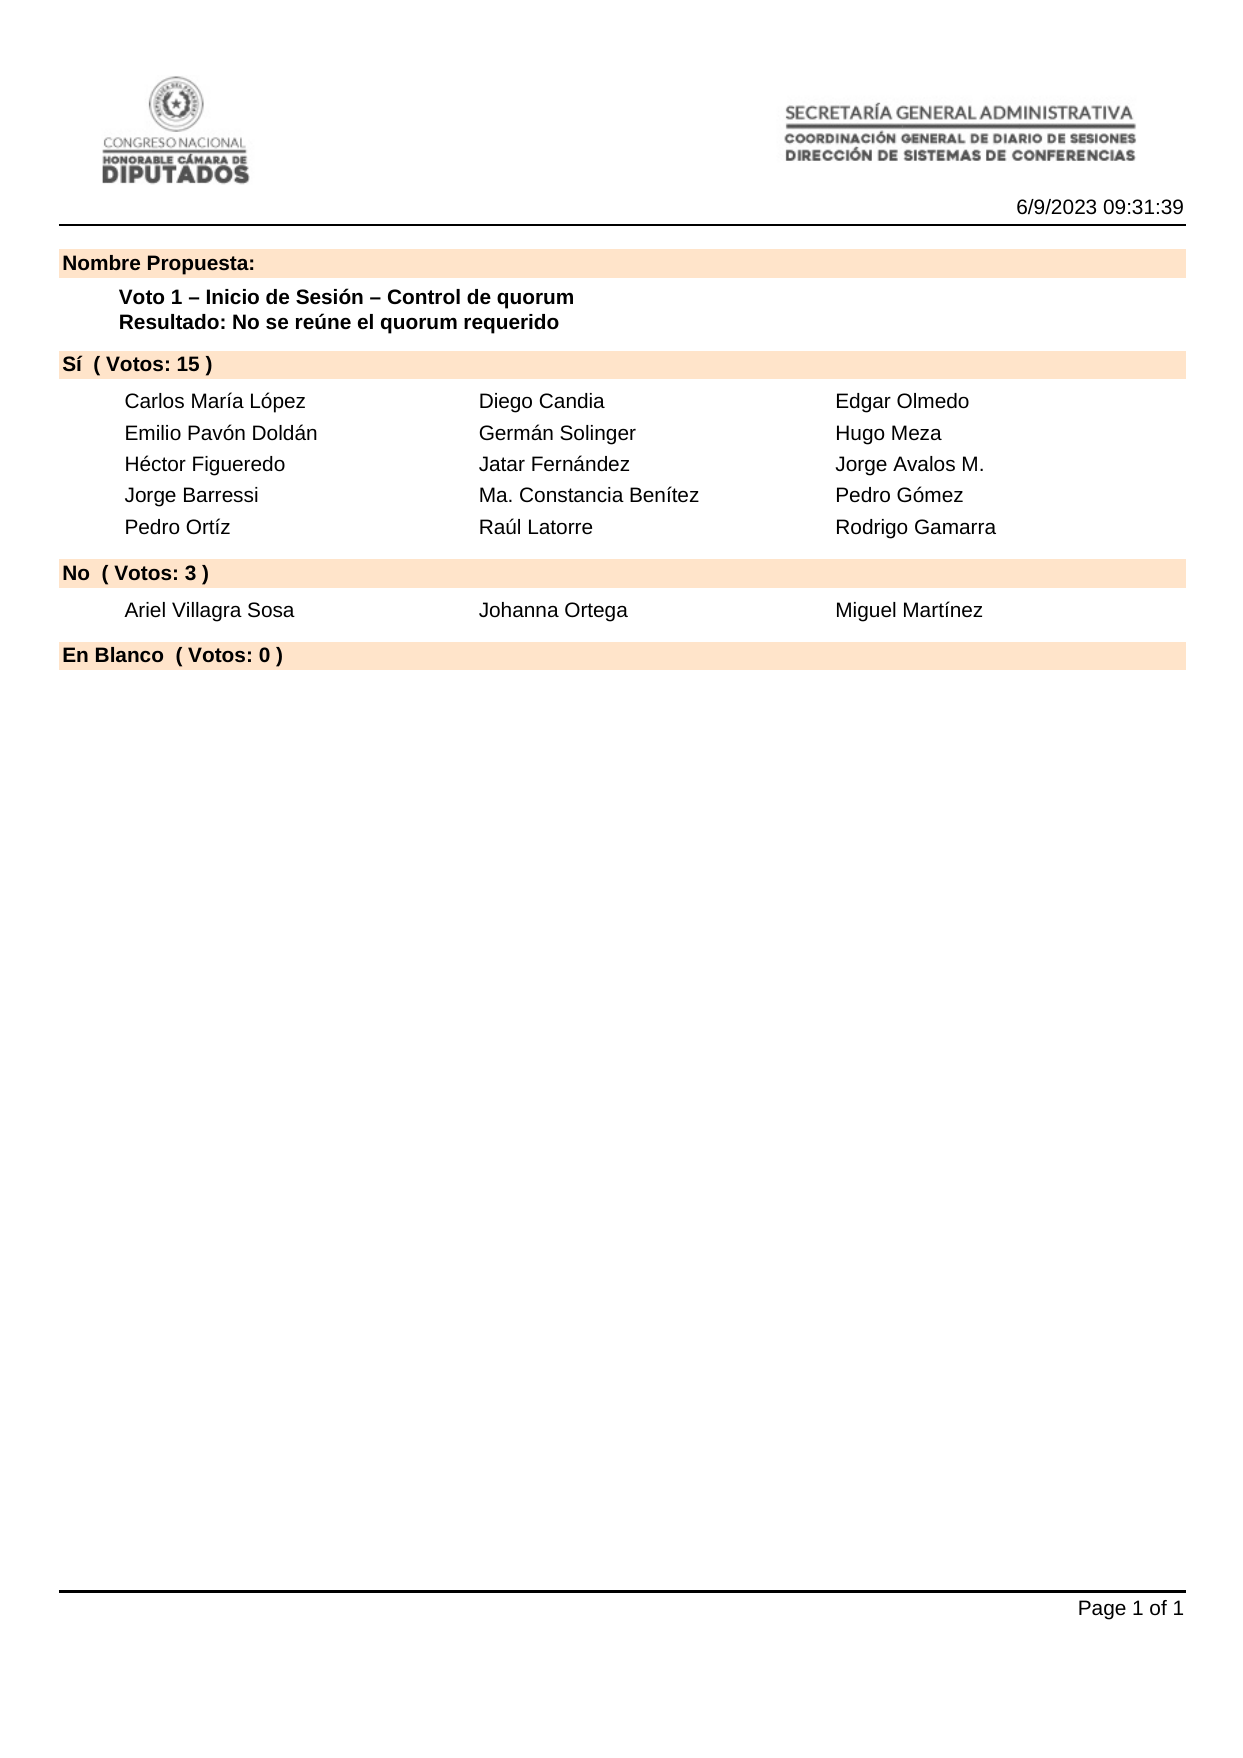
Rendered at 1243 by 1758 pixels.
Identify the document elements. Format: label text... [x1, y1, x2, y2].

table_cell Pedro Gómez [832, 482, 1172, 511]
table_cell [475, 859, 816, 887]
table_cell [461, 596, 475, 625]
table_cell [461, 859, 475, 887]
table_cell En Blanco ( Votos: 0 ) [59, 642, 1186, 670]
table_cell [59, 670, 1186, 693]
table_cell [832, 921, 1172, 950]
table_cell [816, 482, 832, 511]
table_cell [832, 890, 1172, 918]
table_cell [816, 625, 832, 642]
table_cell [461, 451, 475, 479]
table_cell Johanna Ortega [475, 596, 816, 625]
table_cell [461, 890, 475, 918]
table_cell [816, 388, 832, 417]
table_header Voto 1 – Inicio de Sesión – Control de quorum Resultado: No se reúne el quorum requerido [116, 284, 1182, 334]
table_cell [1172, 596, 1186, 625]
table_cell [59, 334, 116, 351]
table_cell [121, 953, 461, 981]
table_cell Germán Solinger [475, 420, 816, 448]
table_cell [475, 702, 816, 730]
table_cell Rodrigo Gamarra [832, 514, 1172, 542]
table_cell [59, 625, 121, 642]
table_cell [816, 542, 832, 559]
table_cell [461, 625, 475, 642]
table_cell [59, 765, 121, 793]
table_cell [1172, 981, 1186, 1590]
table_cell [121, 981, 461, 1590]
table_cell [59, 953, 121, 981]
table_cell Edgar Olmedo [832, 388, 1172, 417]
table_cell [475, 625, 816, 642]
table_cell [116, 334, 1182, 351]
table_cell [832, 981, 1172, 1590]
table_cell [461, 827, 475, 856]
table_header [1182, 284, 1187, 334]
table_cell [832, 859, 1172, 887]
table_cell [816, 796, 832, 824]
table_cell [475, 953, 816, 981]
table_cell [59, 380, 1186, 388]
table_cell [1172, 514, 1186, 542]
table_cell [1172, 625, 1186, 642]
table_cell [1172, 890, 1186, 918]
table_cell [59, 588, 1186, 596]
table_cell [59, 827, 121, 856]
table_cell [461, 765, 475, 793]
table_cell [461, 388, 475, 417]
table_cell [1172, 420, 1186, 448]
table_cell [59, 890, 121, 918]
table_cell No ( Votos: 3 ) [59, 559, 1186, 588]
table_cell [121, 796, 461, 824]
table_cell [121, 702, 461, 730]
table_header 6/9/2023 09:31:39 [651, 189, 1186, 223]
table_cell [475, 796, 816, 824]
table_cell [59, 693, 1186, 702]
table_cell [59, 514, 121, 542]
table_cell [59, 420, 121, 448]
table_cell [1172, 827, 1186, 856]
table_cell [121, 733, 461, 762]
table_cell [461, 420, 475, 448]
table_cell [832, 796, 1172, 824]
table_cell Jatar Fernández [475, 451, 816, 479]
table_cell [121, 827, 461, 856]
table_cell [1172, 953, 1186, 981]
table_cell [1172, 451, 1186, 479]
table_cell Ma. Constancia Benítez [475, 482, 816, 511]
table_cell [461, 981, 475, 1590]
picture [58, 75, 1181, 190]
table_cell [475, 827, 816, 856]
table_cell [1172, 388, 1186, 417]
table_cell [1172, 859, 1186, 887]
table_cell [59, 451, 121, 479]
table_cell [59, 796, 121, 824]
table_cell [832, 625, 1172, 642]
table_cell [1172, 796, 1186, 824]
table_cell Nombre Propuesta: [59, 249, 1186, 278]
table_cell [59, 388, 121, 417]
table_cell [816, 702, 832, 730]
table_cell [816, 827, 832, 856]
table_cell [816, 953, 832, 981]
table_cell [461, 953, 475, 981]
table_cell [59, 228, 1186, 249]
table_cell [461, 702, 475, 730]
table_cell [816, 859, 832, 887]
table_cell Jorge Barressi [121, 482, 461, 511]
table_cell [816, 765, 832, 793]
table_cell Carlos María López [121, 388, 461, 417]
table_cell [475, 890, 816, 918]
table_cell [59, 482, 121, 511]
table_cell [59, 921, 121, 950]
table_cell [475, 981, 816, 1590]
table_cell Héctor Figueredo [121, 451, 461, 479]
table_cell [461, 514, 475, 542]
table_cell [59, 278, 1186, 283]
table_cell [832, 827, 1172, 856]
table_cell [59, 859, 121, 887]
table_cell [475, 921, 816, 950]
table_cell [121, 625, 461, 642]
table_cell [816, 420, 832, 448]
table_cell Hugo Meza [832, 420, 1172, 448]
table_cell [1172, 733, 1186, 762]
table_cell [59, 702, 121, 730]
table_cell [59, 733, 121, 762]
table_cell [461, 921, 475, 950]
table_cell [121, 859, 461, 887]
table_cell Jorge Avalos M. [832, 451, 1172, 479]
table_cell [121, 890, 461, 918]
table_cell [475, 765, 816, 793]
table_header Sí ( Votos: 15 ) [59, 351, 1186, 379]
table_cell [121, 542, 461, 559]
table_cell Diego Candia [475, 388, 816, 417]
table_cell [1172, 482, 1186, 511]
table_cell [461, 796, 475, 824]
table_cell [816, 733, 832, 762]
table_cell Emilio Pavón Doldán [121, 420, 461, 448]
table_cell [816, 921, 832, 950]
table_cell [121, 921, 461, 950]
table_cell [832, 542, 1172, 559]
table_cell [59, 596, 121, 625]
table_cell Miguel Martínez [832, 596, 1172, 625]
table_cell Page 1 of 1 [828, 1595, 1186, 1629]
table_cell [1172, 542, 1186, 559]
table_cell [59, 981, 121, 1590]
table_cell [816, 981, 832, 1590]
table_cell Raúl Latorre [475, 514, 816, 542]
table_cell Ariel Villagra Sosa [121, 596, 461, 625]
table_cell [475, 733, 816, 762]
table_cell [816, 596, 832, 625]
table_cell [832, 953, 1172, 981]
table_cell [832, 733, 1172, 762]
table_cell [816, 890, 832, 918]
table_cell [1172, 702, 1186, 730]
table_cell [461, 733, 475, 762]
table_cell [816, 451, 832, 479]
table_cell [832, 702, 1172, 730]
table_cell [832, 765, 1172, 793]
table_cell [816, 514, 832, 542]
table_cell [59, 1595, 827, 1629]
table_cell Pedro Ortíz [121, 514, 461, 542]
table_cell [1172, 921, 1186, 950]
table_cell [461, 542, 475, 559]
table_cell [475, 542, 816, 559]
table_header [59, 190, 651, 223]
table_cell [461, 482, 475, 511]
table_cell [1182, 334, 1187, 351]
table_header [59, 284, 116, 334]
table_cell [121, 765, 461, 793]
table_cell [1172, 765, 1186, 793]
table_cell [59, 542, 121, 559]
